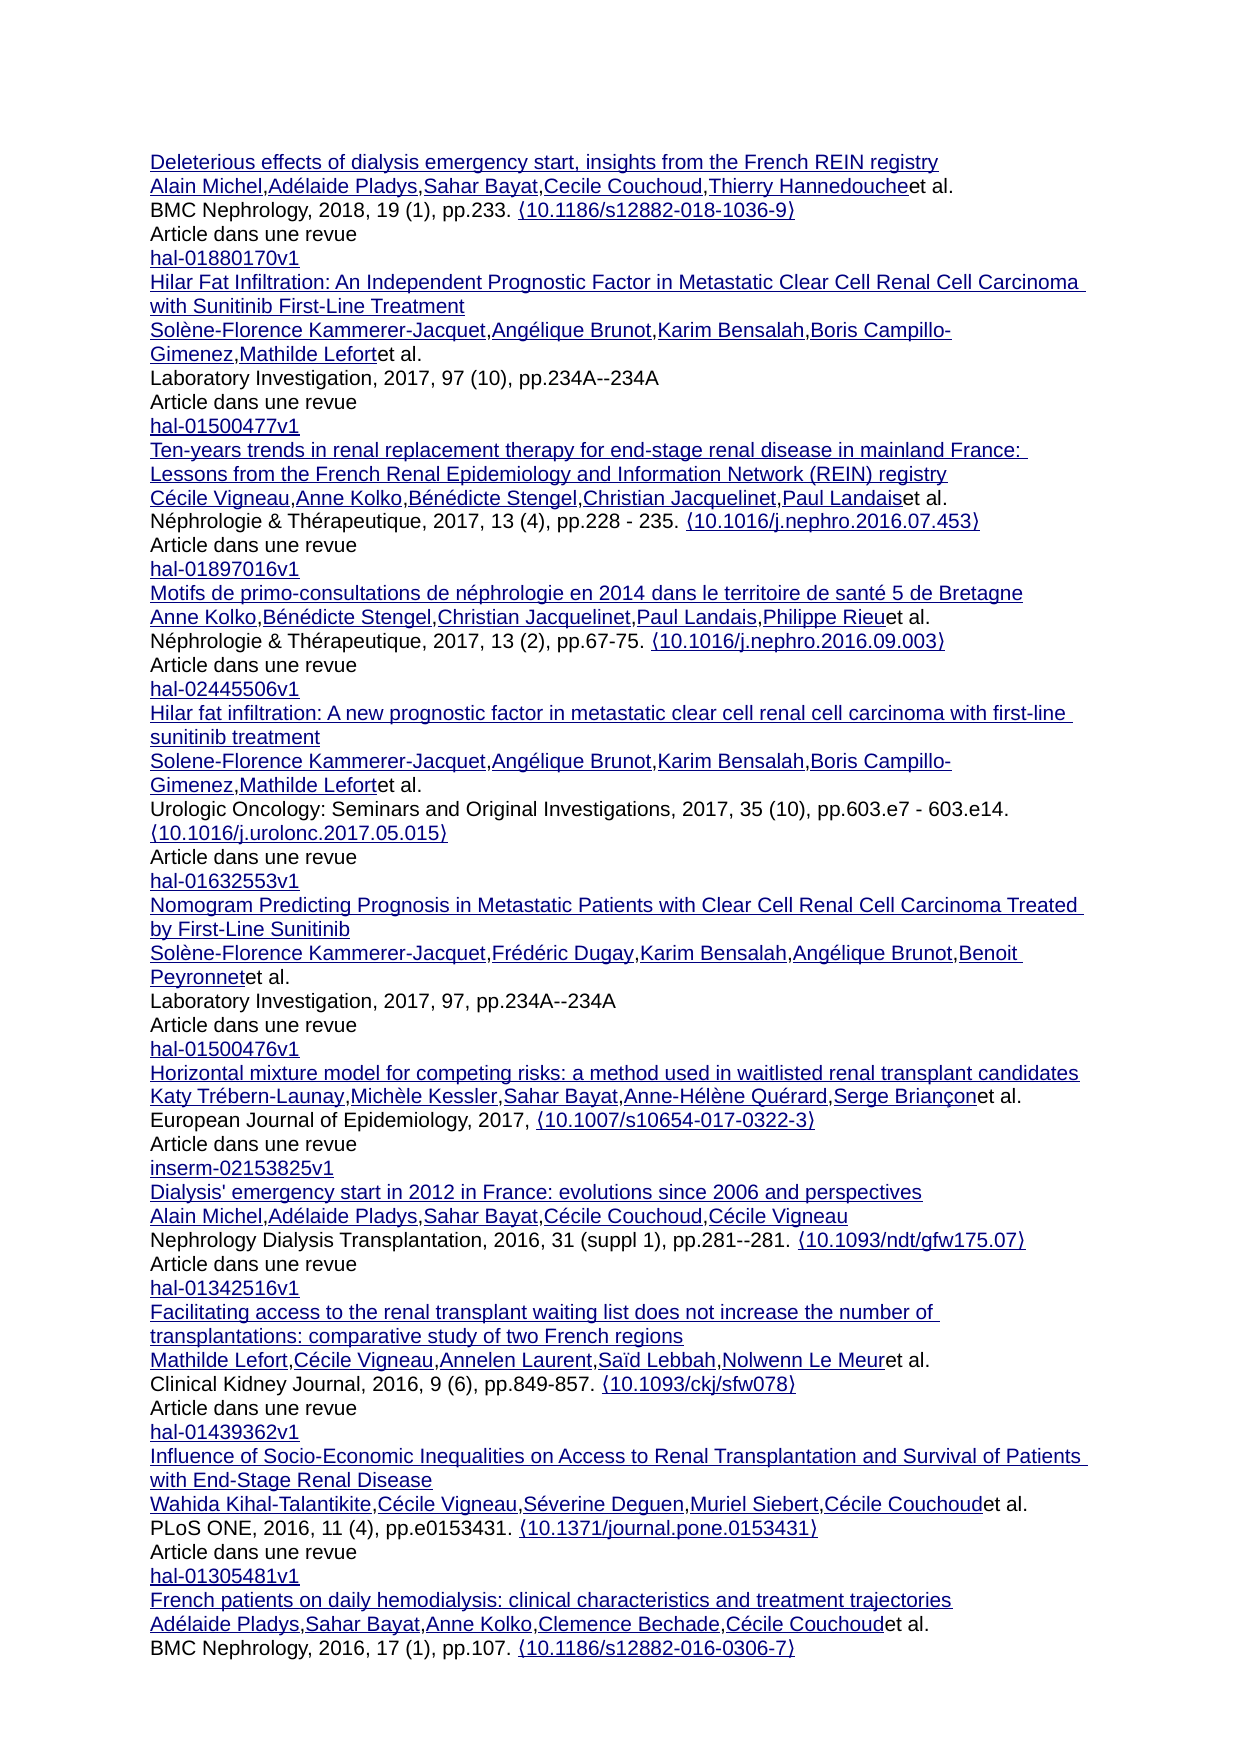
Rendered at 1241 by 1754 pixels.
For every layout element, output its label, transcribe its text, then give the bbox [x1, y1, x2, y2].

table_cell Horizontal mixture model for competing risks: a method used in waitlisted renal transplant candidates Katy Trébern-Launay,Michèle Kessler,Sahar Bayat,Anne-Hélène Quérard,Serge Briançonet al. European Journal of Epidemiology, 2017, ⟨10.1007/s10654-017-0322-3⟩ Article dans une revue inserm-02153825v1 [150, 1060, 1090, 1180]
table_cell Facilitating access to the renal transplant waiting list does not increase the number of transplantations: comparative study of two French regions Mathilde Lefort,Cécile Vigneau,Annelen Laurent,Saïd Lebbah,Nolwenn Le Meuret al. Clinical Kidney Journal, 2016, 9 (6), pp.849-857. ⟨10.1093/ckj/sfw078⟩ Article dans une revue hal-01439362v1 [150, 1300, 1090, 1444]
table_cell French patients on daily hemodialysis: clinical characteristics and treatment trajectories Adélaide Pladys,Sahar Bayat,Anne Kolko,Clemence Bechade,Cécile Couchoudet al. BMC Nephrology, 2016, 17 (1), pp.107. ⟨10.1186/s12882-016-0306-7⟩ [150, 1588, 1090, 1659]
table_cell Dialysis' emergency start in 2012 in France: evolutions since 2006 and perspectives Alain Michel,Adélaide Pladys,Sahar Bayat,Cécile Couchoud,Cécile Vigneau Nephrology Dialysis Transplantation, 2016, 31 (suppl 1), pp.281--281. ⟨10.1093/ndt/gfw175.07⟩ Article dans une revue hal-01342516v1 [150, 1180, 1090, 1300]
table_cell Ten-years trends in renal replacement therapy for end-stage renal disease in mainland France: Lessons from the French Renal Epidemiology and Information Network (REIN) registry Cécile Vigneau,Anne Kolko,Bénédicte Stengel,Christian Jacquelinet,Paul Landaiset al. Néphrologie & Thérapeutique, 2017, 13 (4), pp.228 - 235. ⟨10.1016/j.nephro.2016.07.453⟩ Article dans une revue hal-01897016v1 [150, 438, 1090, 581]
table_cell Hilar fat infiltration: A new prognostic factor in metastatic clear cell renal cell carcinoma with first-line sunitinib treatment Solene-Florence Kammerer-Jacquet,Angélique Brunot,Karim Bensalah,Boris Campillo-Gimenez,Mathilde Lefortet al. Urologic Oncology: Seminars and Original Investigations, 2017, 35 (10), pp.603.e7 - 603.e14. ⟨10.1016/j.urolonc.2017.05.015⟩ Article dans une revue hal-01632553v1 [150, 701, 1090, 893]
table_cell Influence of Socio-Economic Inequalities on Access to Renal Transplantation and Survival of Patients with End-Stage Renal Disease Wahida Kihal-Talantikite,Cécile Vigneau,Séverine Deguen,Muriel Siebert,Cécile Couchoudet al. PLoS ONE, 2016, 11 (4), pp.e0153431. ⟨10.1371/journal.pone.0153431⟩ Article dans une revue hal-01305481v1 [150, 1444, 1090, 1587]
table_cell Deleterious effects of dialysis emergency start, insights from the French REIN registry Alain Michel,Adélaide Pladys,Sahar Bayat,Cecile Couchoud,Thierry Hannedoucheet al. BMC Nephrology, 2018, 19 (1), pp.233. ⟨10.1186/s12882-018-1036-9⟩ Article dans une revue hal-01880170v1 [150, 150, 1090, 270]
table_cell Nomogram Predicting Prognosis in Metastatic Patients with Clear Cell Renal Cell Carcinoma Treated by First-Line Sunitinib Solène-Florence Kammerer-Jacquet,Frédéric Dugay,Karim Bensalah,Angélique Brunot,Benoit Peyronnetet al. Laboratory Investigation, 2017, 97, pp.234A--234A Article dans une revue hal-01500476v1 [150, 893, 1090, 1060]
table_cell Hilar Fat Infiltration: An Independent Prognostic Factor in Metastatic Clear Cell Renal Cell Carcinoma with Sunitinib First-Line Treatment Solène-Florence Kammerer-Jacquet,Angélique Brunot,Karim Bensalah,Boris Campillo-Gimenez,Mathilde Lefortet al. Laboratory Investigation, 2017, 97 (10), pp.234A--234A Article dans une revue hal-01500477v1 [150, 270, 1090, 437]
table_cell Motifs de primo-consultations de néphrologie en 2014 dans le territoire de santé 5 de Bretagne Anne Kolko,Bénédicte Stengel,Christian Jacquelinet,Paul Landais,Philippe Rieuet al. Néphrologie & Thérapeutique, 2017, 13 (2), pp.67-75. ⟨10.1016/j.nephro.2016.09.003⟩ Article dans une revue hal-02445506v1 [150, 581, 1090, 701]
